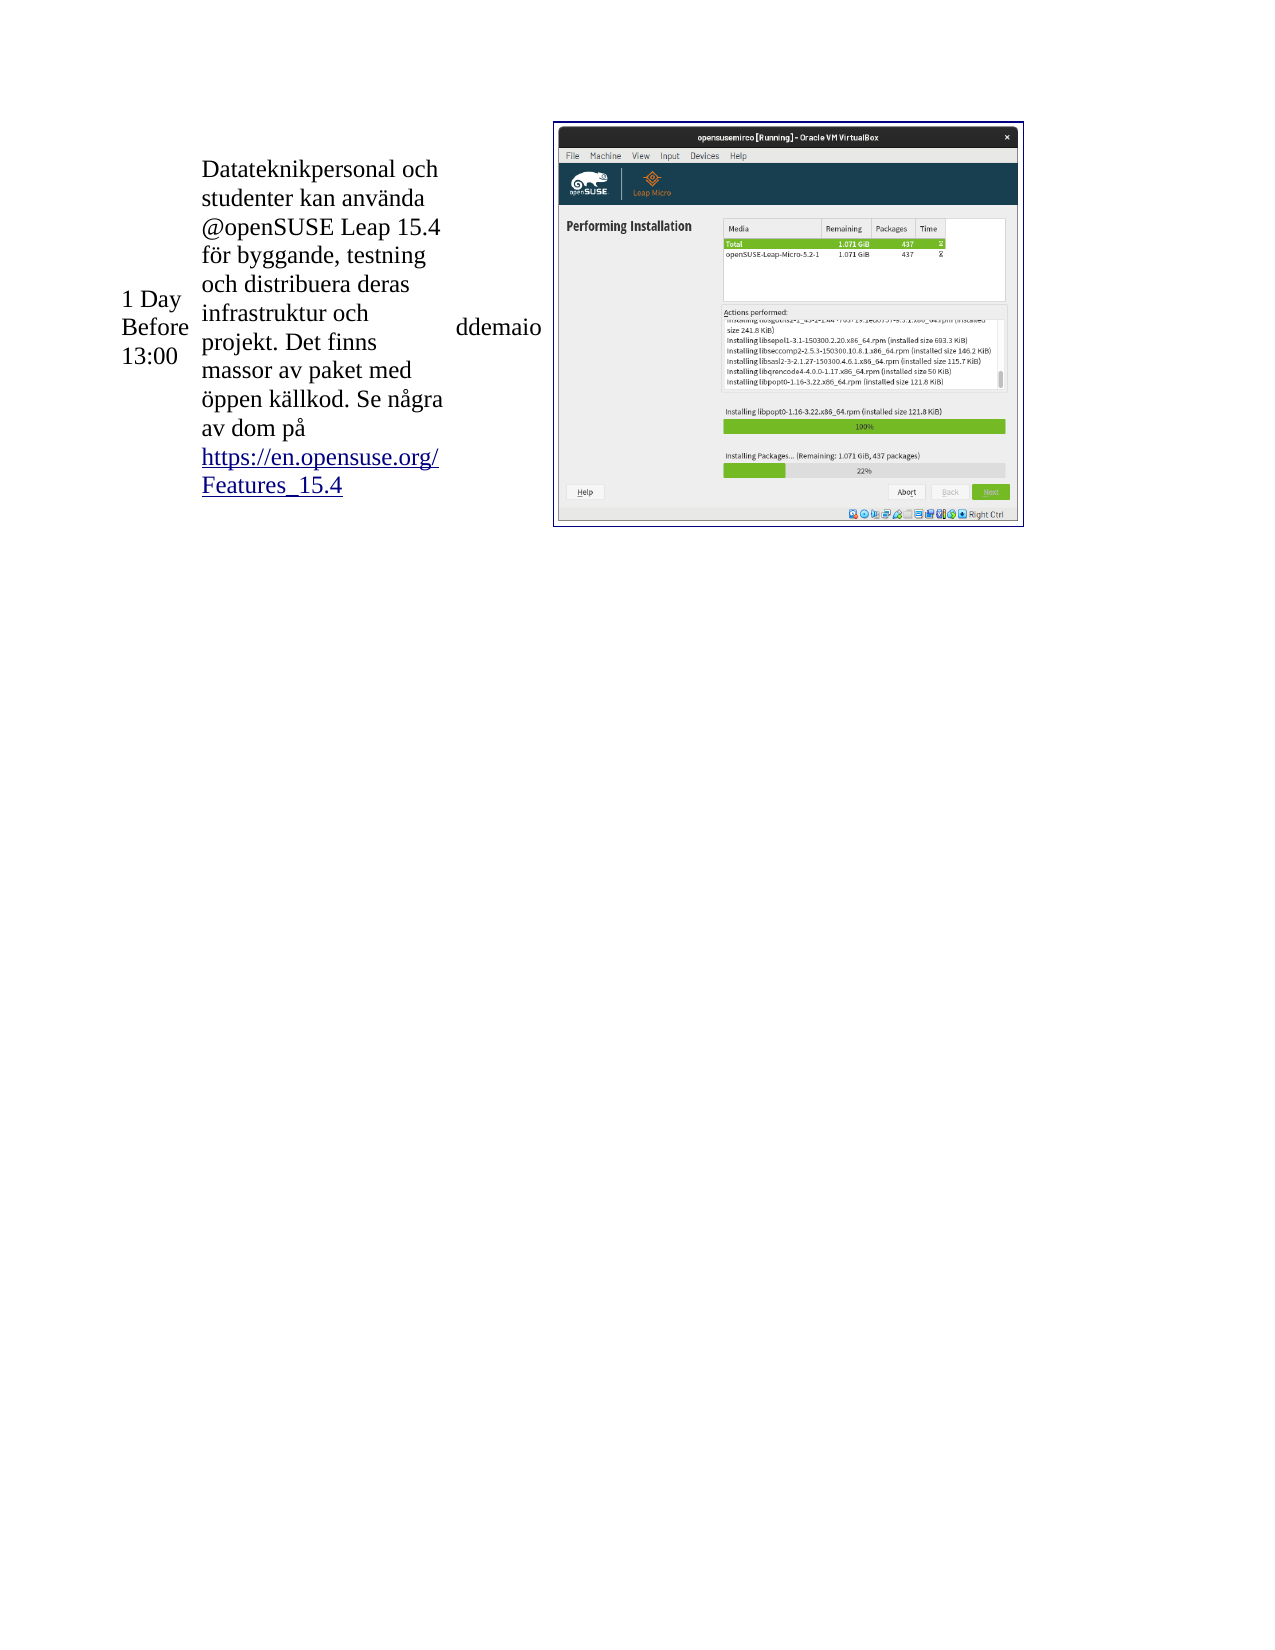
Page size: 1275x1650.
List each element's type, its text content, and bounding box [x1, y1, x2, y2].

picture [554, 123, 1023, 526]
table_cell [550, 118, 1275, 536]
table_cell 1 Day Before 13:00 [118, 118, 198, 536]
table_cell Datateknikpersonal och studenter kan använda @openSUSE Leap 15.4 för byggande, testning och distribuera deras infrastruktur och projekt. Det finns massor av paket med öppen källkod. Se några av dom på https://en.opensuse.org/Features_15.4 [199, 118, 453, 536]
table_cell ddemaio [453, 118, 549, 536]
